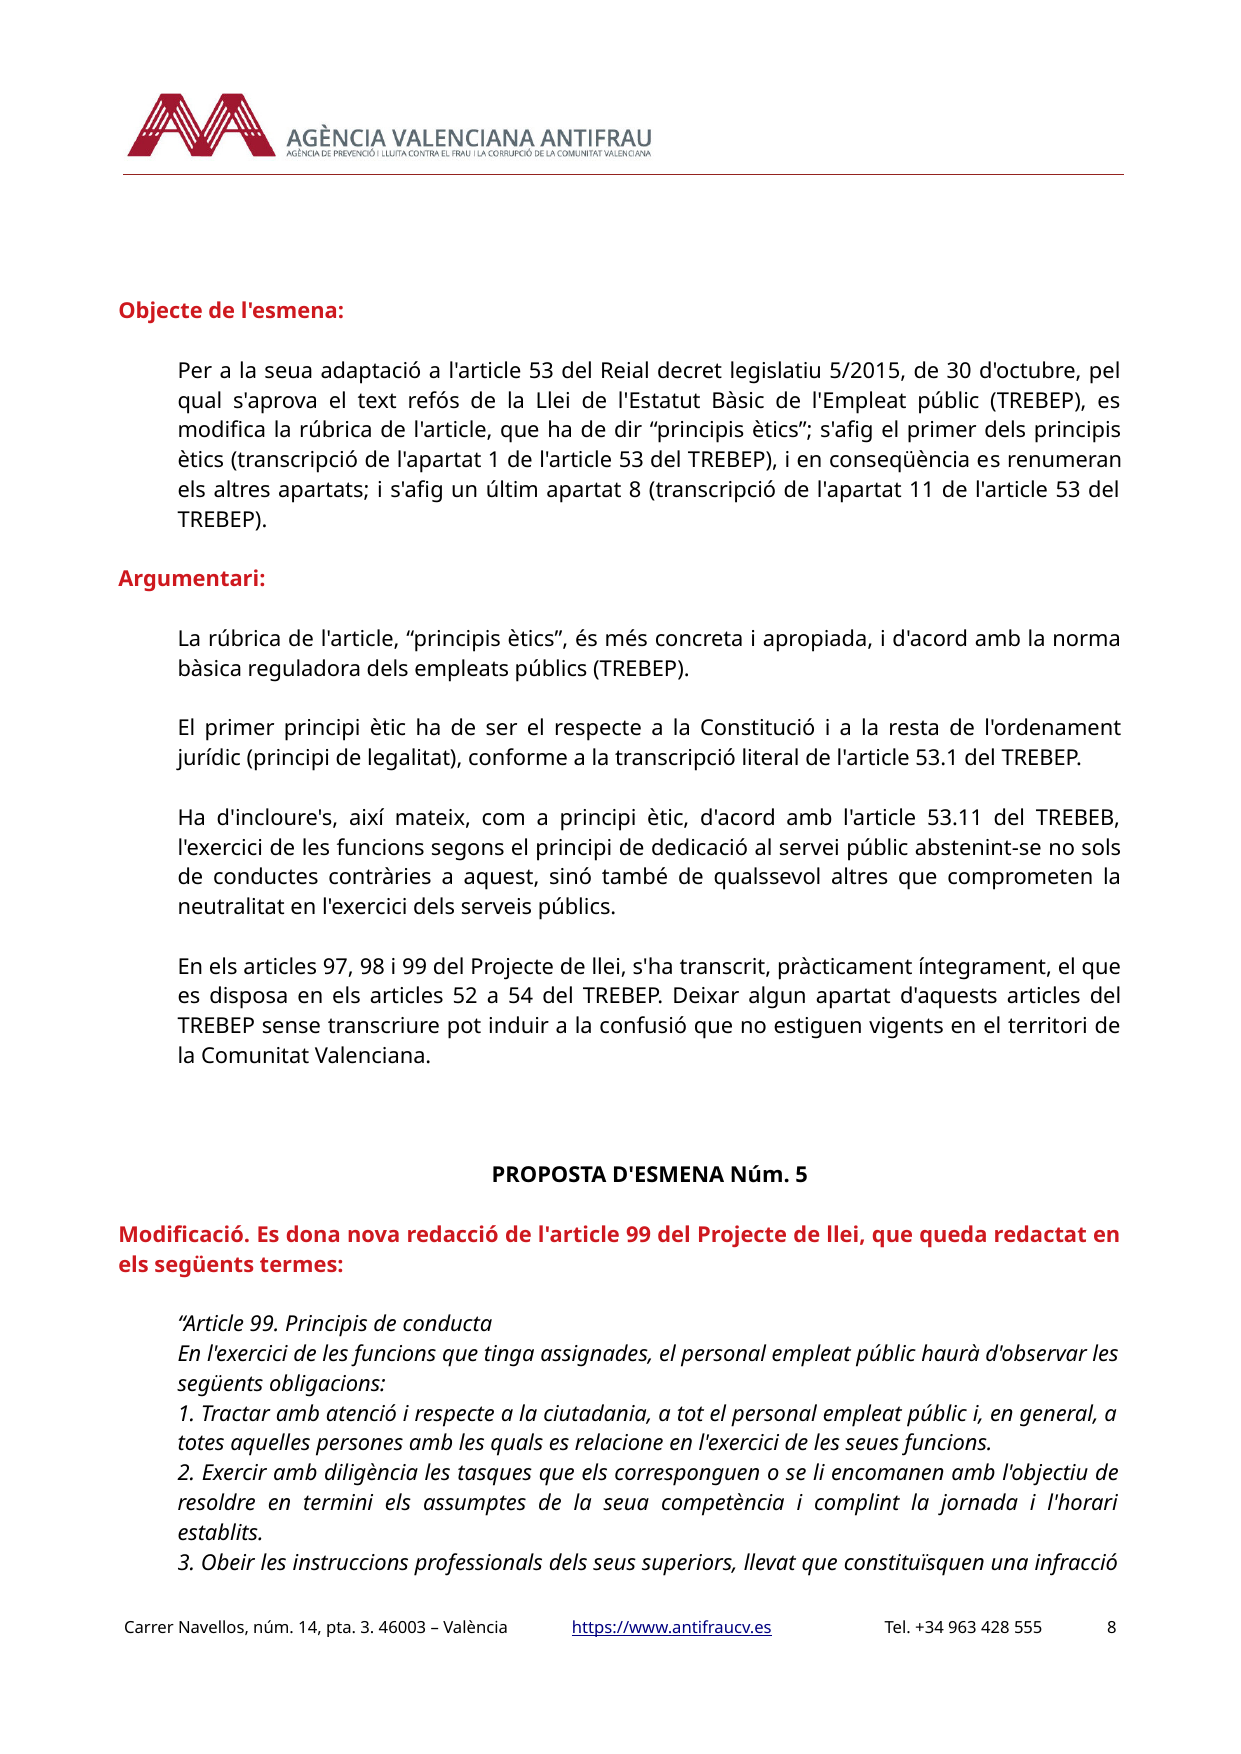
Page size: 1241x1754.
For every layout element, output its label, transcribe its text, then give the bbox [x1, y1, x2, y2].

text Objecte de l'esmena: [118, 295, 1122, 325]
text Ha d'incloure's, així mateix, com a principi ètic, d'acord amb l'article 53.11 del TREBEB, l'exercici de les funcions segons el principi de dedicació al servei públic abstenint-se no sols de conductes contràries a aquest, sinó també de qualssevol altres que comprometen la neutralitat en l'exercici dels serveis públics. [177, 802, 1122, 921]
text PROPOSTA D'ESMENA Núm. 5 [177, 1159, 1122, 1189]
text Per a la seua adaptació a l'article 53 del Reial decret legislatiu 5/2015, de 30 d'octubre, pel qual s'aprova el text refós de la Llei de l'Estatut Bàsic de l'Empleat públic (TREBEP), es modifica la rúbrica de l'article, que ha de dir “principis ètics”; s'afig el primer dels principis ètics (transcripció de l'apartat 1 de l'article 53 del TREBEP), i en conseqüència es renumeran els altres apartats; i s'afig un últim apartat 8 (transcripció de l'apartat 11 de l'article 53 del TREBEP). [177, 355, 1122, 534]
picture [122, 81, 655, 166]
text Modificació. Es dona nova redacció de l'article 99 del Projecte de llei, que queda redactat en els següents termes: [118, 1219, 1122, 1278]
text “Article 99. Principis de conducta [177, 1308, 1122, 1338]
text En l'exercici de les funcions que tinga assignades, el personal empleat públic haurà d'observar les següents obligacions: [177, 1338, 1122, 1398]
text En els articles 97, 98 i 99 del Projecte de llei, s'ha transcrit, pràcticament íntegrament, el que es disposa en els articles 52 a 54 del TREBEP. Deixar algun apartat d'aquests articles del TREBEP sense transcriure pot induir a la confusió que no estiguen vigents en el territori de la Comunitat Valenciana. [177, 951, 1122, 1070]
text 3. Obeir les instruccions professionals dels seus superiors, llevat que constituïsquen una infracció [177, 1547, 1122, 1576]
text El primer principi ètic ha de ser el respecte a la Constitució i a la resta de l'ordenament jurídic (principi de legalitat), conforme a la transcripció literal de l'article 53.1 del TREBEP. [177, 712, 1122, 772]
text 2. Exercir amb diligència les tasques que els corresponguen o se li encomanen amb l'objectiu de resoldre en termini els assumptes de la seua competència i complint la jornada i l'horari establits. [177, 1457, 1122, 1547]
text Argumentari: [118, 563, 1122, 593]
text 1. Tractar amb atenció i respecte a la ciutadania, a tot el personal empleat públic i, en general, a totes aquelles persones amb les quals es relacione en l'exercici de les seues funcions. [177, 1398, 1122, 1457]
text La rúbrica de l'article, “principis ètics”, és més concreta i apropiada, i d'acord amb la norma bàsica reguladora dels empleats públics (TREBEP). [177, 623, 1122, 683]
